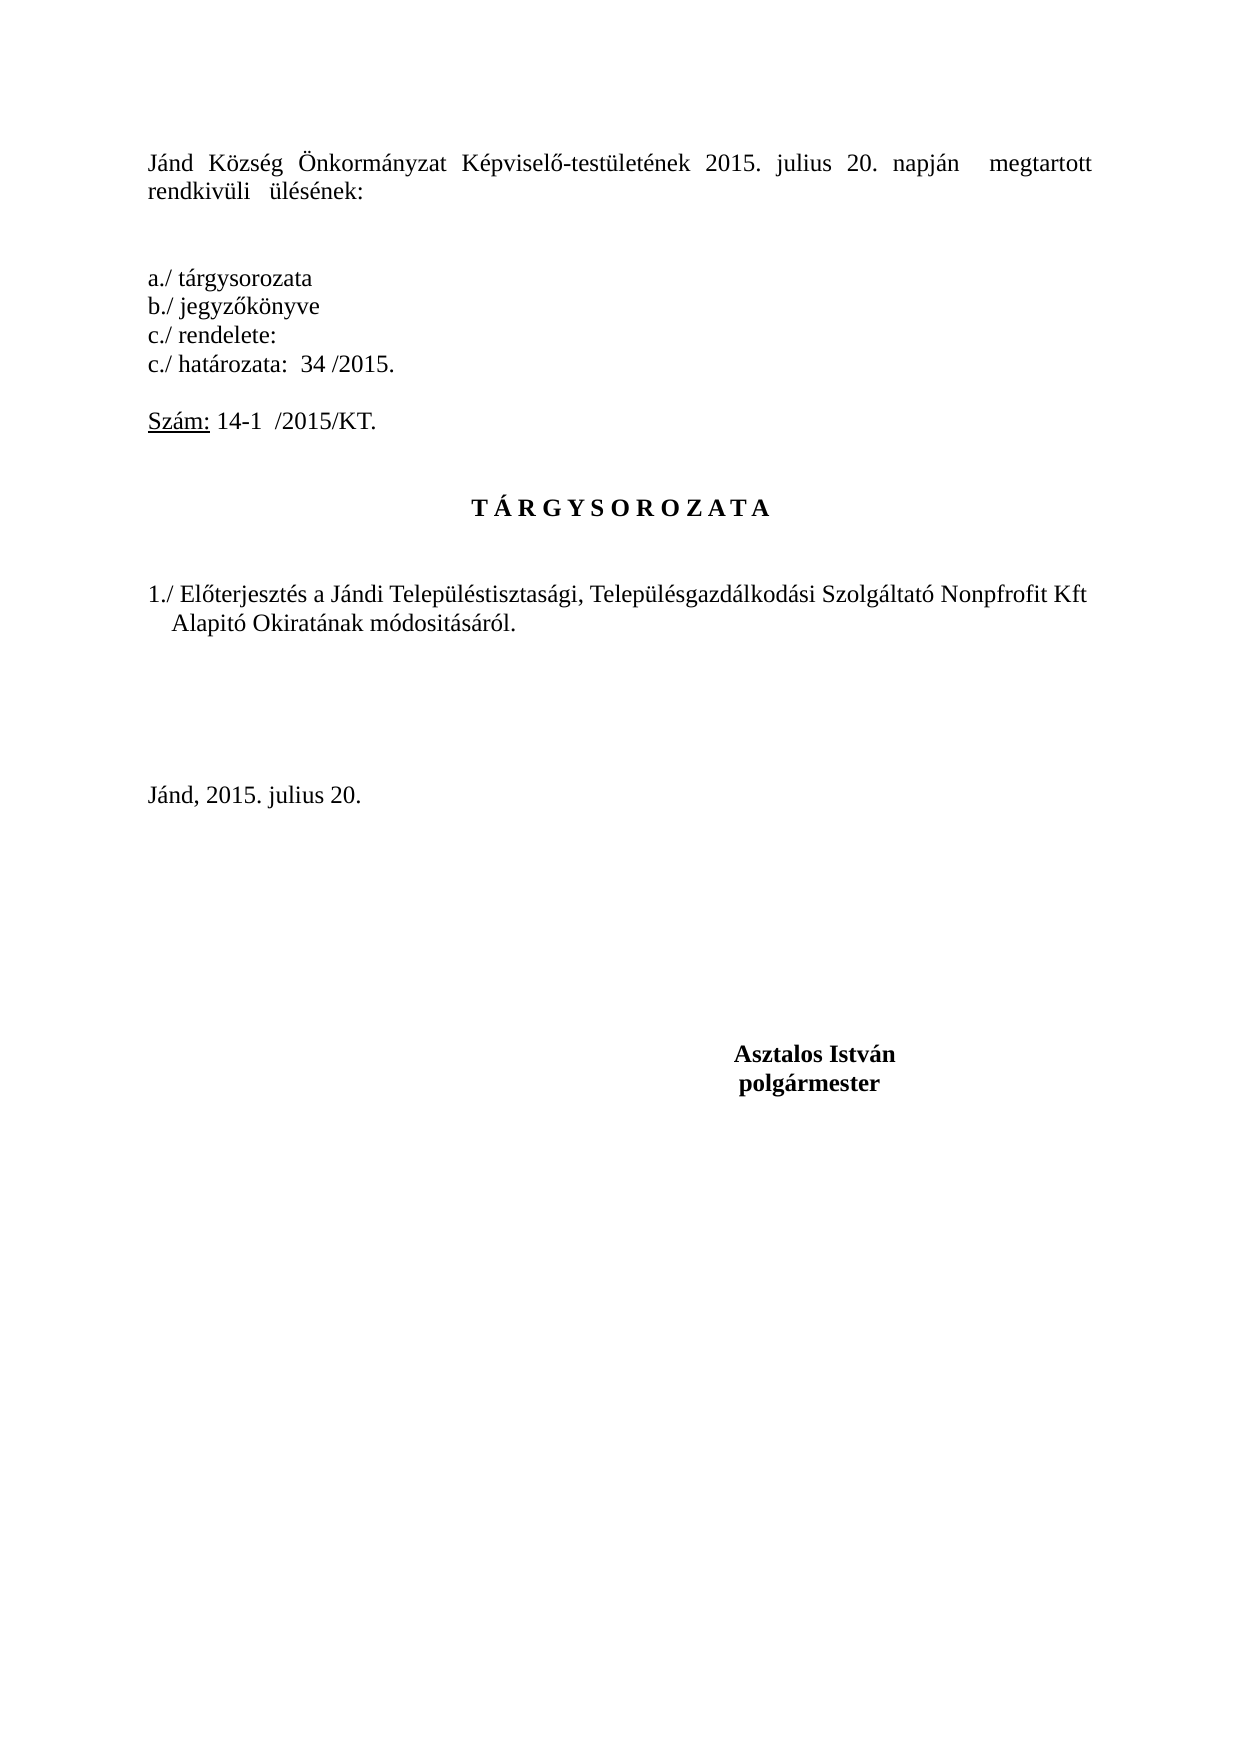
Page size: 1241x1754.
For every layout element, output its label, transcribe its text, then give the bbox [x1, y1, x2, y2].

text Asztalos István [148, 1039, 1093, 1068]
text c./ rendelete: [148, 320, 1093, 349]
text c./ határozata: 34 /2015. [148, 349, 1093, 378]
text 1./ Előterjesztés a Jándi Településtisztasági, Településgazdálkodási Szolgáltató Nonpfrofit Kft [148, 579, 1093, 608]
text Szám: 14-1 /2015/KT. [148, 406, 1093, 435]
text Alapitó Okiratának módositásáról. [148, 608, 1093, 636]
text T Á R G Y S O R O Z A T A [148, 493, 1093, 521]
text b./ jegyzőkönyve [148, 291, 1093, 320]
text Jánd Község Önkormányzat Képviselő-testületének 2015. julius 20. napján megtartott rendkivüli ülésének: [148, 148, 1093, 205]
text Jánd, 2015. julius 20. [148, 780, 1093, 809]
text a./ tárgysorozata [148, 263, 1093, 291]
text polgármester [148, 1068, 1093, 1096]
